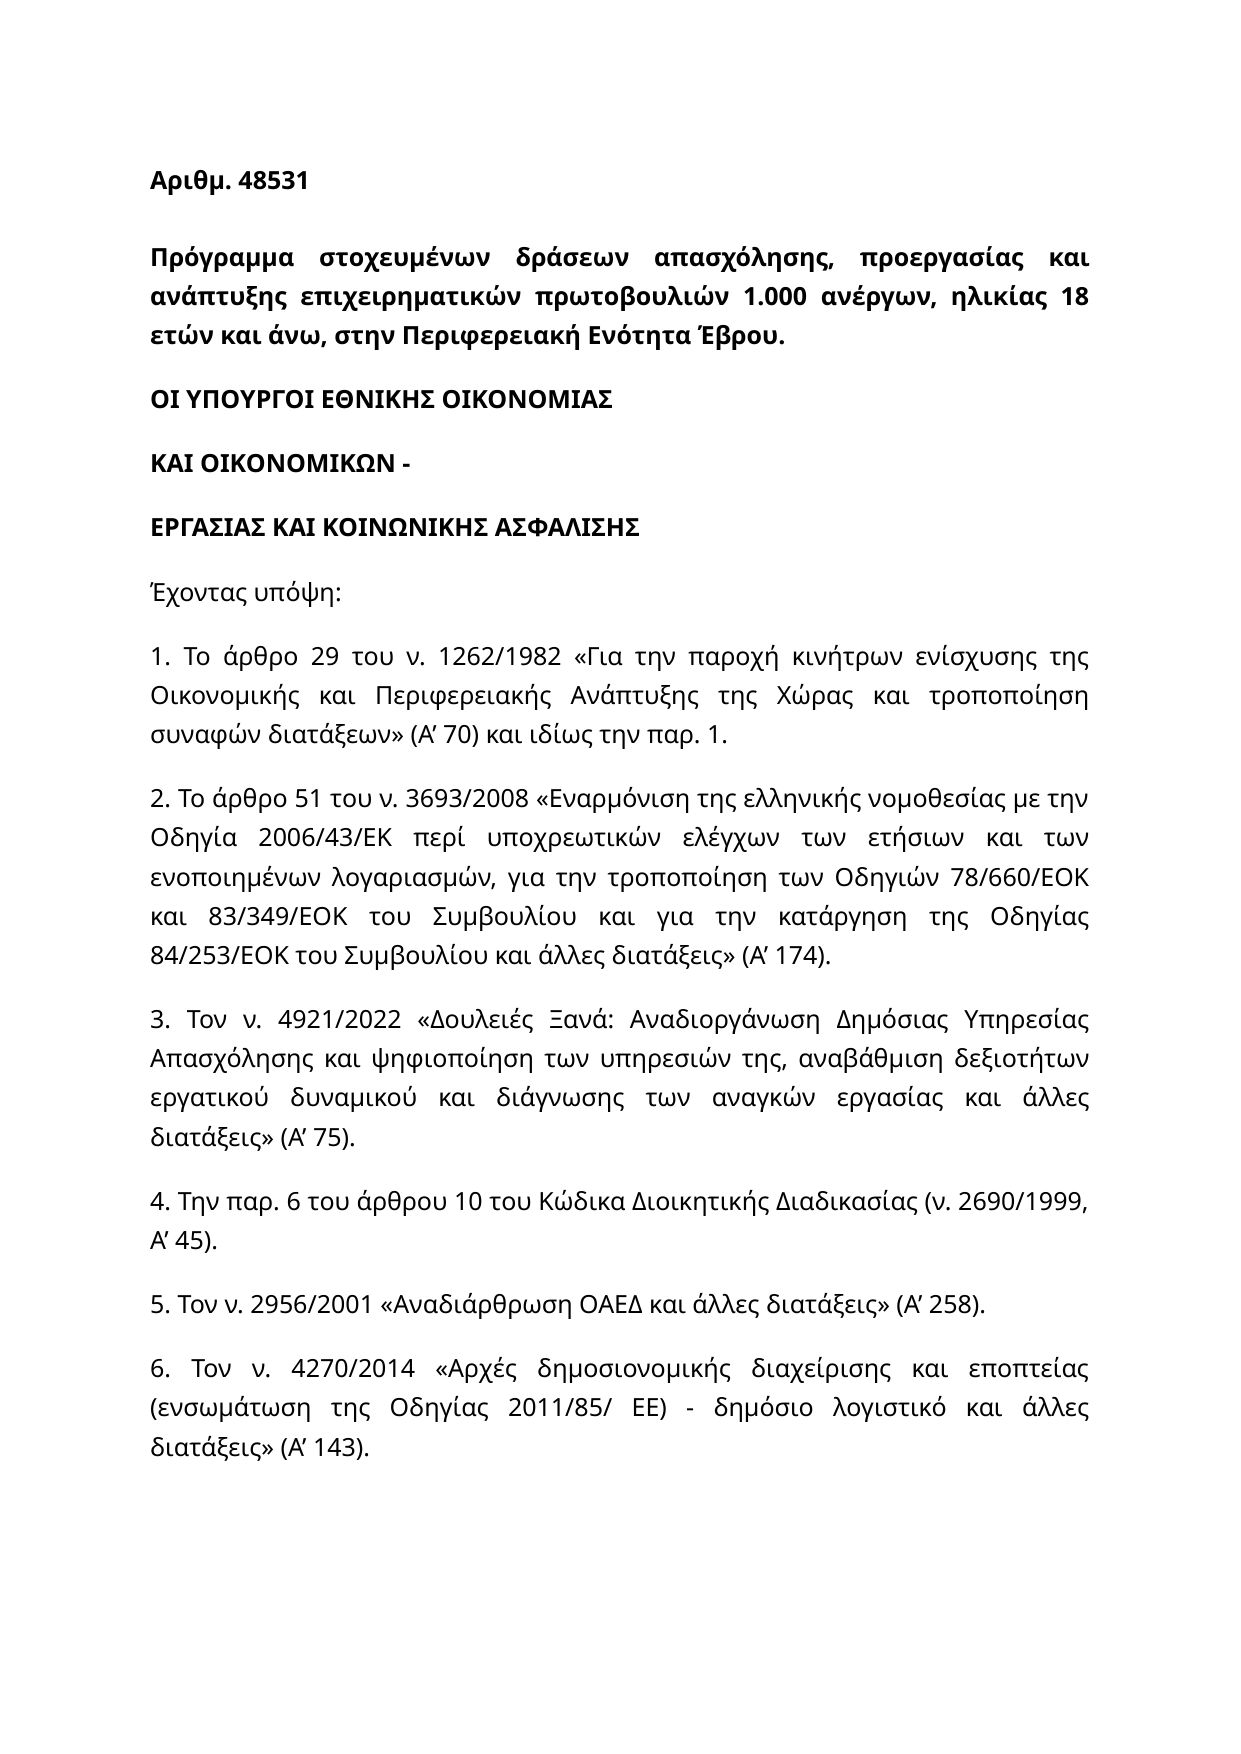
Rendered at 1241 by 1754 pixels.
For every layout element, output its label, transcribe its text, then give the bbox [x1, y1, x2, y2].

text 3. Τον ν. 4921/2022 «Δουλειές Ξανά: Αναδιοργάνωση Δημόσιας Υπηρεσίας Απασχόλησης και ψηφιοποίηση των υπηρεσιών της, αναβάθμιση δεξιοτήτων εργατικού δυναμικού και διάγνωσης των αναγκών εργασίας και άλλες διατάξεις» (Α’ 75). [150, 1002, 1090, 1153]
text ΚΑΙ ΟΙΚΟΝΟΜΙΚΩΝ - [150, 446, 1090, 480]
text 2. Το άρθρο 51 του ν. 3693/2008 «Εναρμόνιση της ελληνικής νομοθεσίας με την Οδηγία 2006/43/ΕΚ περί υποχρεωτικών ελέγχων των ετήσιων και των ενοποιημένων λογαριασμών, για την τροποποίηση των Οδηγιών 78/660/ΕΟΚ και 83/349/ΕΟΚ του Συμβουλίου και για την κατάργηση της Οδηγίας 84/253/ΕΟΚ του Συμβουλίου και άλλες διατάξεις» (Α’ 174). [150, 781, 1090, 972]
text Πρόγραμμα στοχευμένων δράσεων απασχόλησης, προεργασίας και ανάπτυξης επιχειρηματικών πρωτοβουλιών 1.000 ανέργων, ηλικίας 18 ετών και άνω, στην Περιφερειακή Ενότητα Έβρου. [150, 239, 1090, 352]
text 1. Το άρθρο 29 του ν. 1262/1982 «Για την παροχή κινήτρων ενίσχυσης της Οικονομικής και Περιφερειακής Ανάπτυξης της Χώρας και τροποποίηση συναφών διατάξεων» (Α’ 70) και ιδίως την παρ. 1. [150, 638, 1090, 751]
text Έχοντας υπόψη: [150, 574, 1090, 608]
text 5. Τον ν. 2956/2001 «Αναδιάρθρωση ΟΑΕΔ και άλλες διατάξεις» (Α’ 258). [150, 1287, 1090, 1321]
text 4. Την παρ. 6 του άρθρου 10 του Κώδικα Διοικητικής Διαδικασίας (ν. 2690/1999, Α’ 45). [150, 1183, 1090, 1257]
title Αριθμ. 48531 [150, 162, 1090, 197]
text ΕΡΓΑΣΙΑΣ ΚΑΙ ΚΟΙΝΩΝΙΚΗΣ ΑΣΦΑΛΙΣΗΣ [150, 510, 1090, 544]
text ΟΙ ΥΠΟΥΡΓΟΙ ΕΘΝΙΚΗΣ ΟΙΚΟΝΟΜΙΑΣ [150, 382, 1090, 416]
text 6. Τον ν. 4270/2014 «Αρχές δημοσιονομικής διαχείρισης και εποπτείας (ενσωμάτωση της Οδηγίας 2011/85/ ΕΕ) - δημόσιο λογιστικό και άλλες διατάξεις» (Α’ 143). [150, 1351, 1090, 1463]
